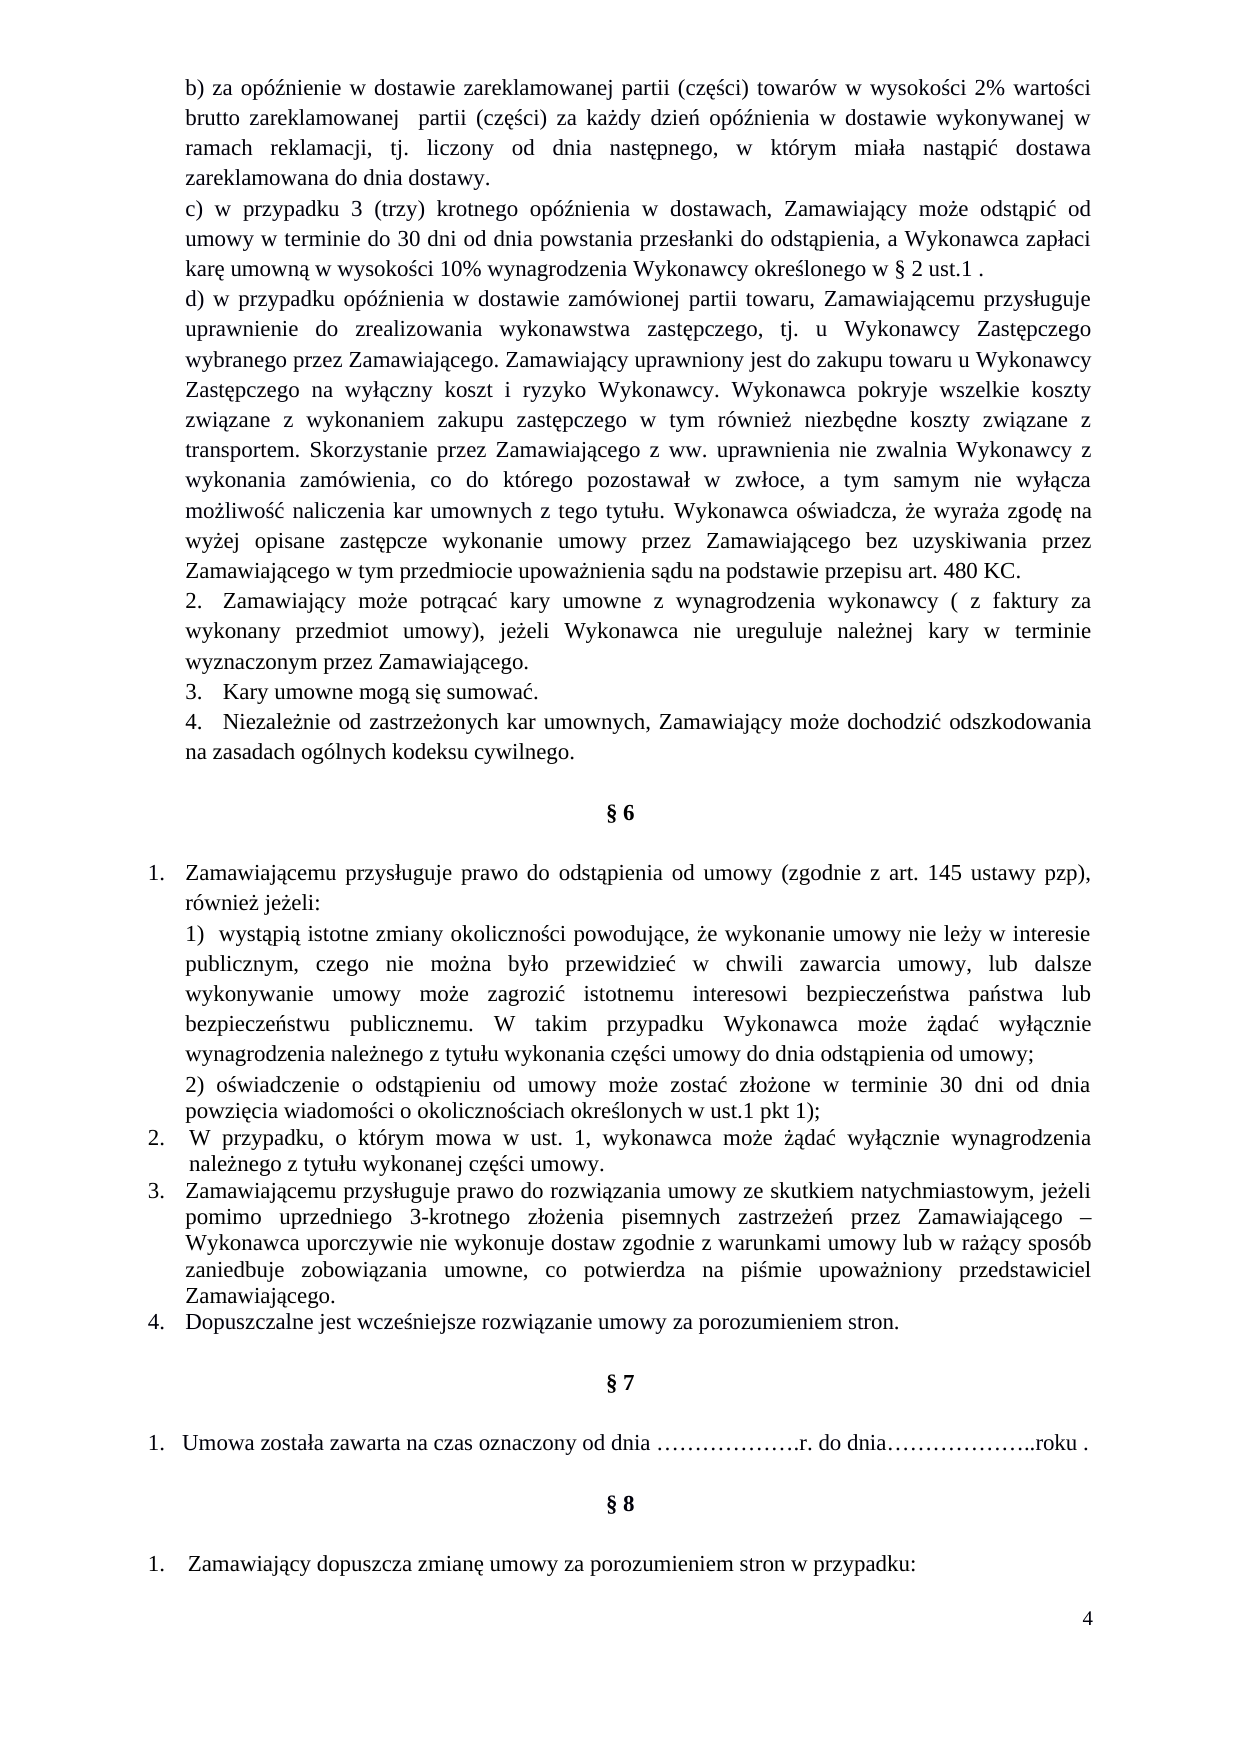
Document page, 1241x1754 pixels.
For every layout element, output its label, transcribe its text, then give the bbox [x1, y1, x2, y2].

text c) w przypadku 3 (trzy) krotnego opóźnienia w dostawach, Zamawiający może odstąpić od umowy w terminie do 30 dni od dnia powstania przesłanki do odstąpienia, a Wykonawca zapłaci karę umowną w wysokości 10% wynagrodzenia Wykonawcy określonego w § 2 ust.1 . [148, 194, 1093, 281]
list Zamawiającemu przysługuje prawo do odstąpienia od umowy (zgodnie z art. 145 ustawy pzp), również jeżeli: [148, 859, 1093, 916]
list W przypadku, o którym mowa w ust. 1, wykonawca może żądać wyłącznie wynagrodzenia należnego z tytułu wykonanej części umowy. [148, 1124, 1093, 1177]
text § 7 [148, 1369, 1093, 1395]
text 2) oświadczenie o odstąpieniu od umowy może zostać złożone w terminie 30 dni od dnia powzięcia wiadomości o okolicznościach określonych w ust.1 pkt 1); [185, 1071, 1093, 1124]
list Dopuszczalne jest wcześniejsze rozwiązanie umowy za porozumieniem stron. [148, 1308, 1093, 1335]
list Kary umowne mogą się sumować. [185, 678, 1093, 704]
text 1. Umowa została zawarta na czas oznaczony od dnia ……………….r. do dnia………………..roku . [148, 1429, 1093, 1456]
text § 6 [148, 799, 1093, 825]
text 1. Zamawiający dopuszcza zmianę umowy za porozumieniem stron w przypadku: [148, 1550, 1093, 1576]
text 1) wystąpią istotne zmiany okoliczności powodujące, że wykonanie umowy nie leży w interesie publicznym, czego nie można było przewidzieć w chwili zawarcia umowy, lub dalsze wykonywanie umowy może zagrozić istotnemu interesowi bezpieczeństwa państwa lub bezpieczeństwu publicznemu. W takim przypadku Wykonawca może żądać wyłącznie wynagrodzenia należnego z tytułu wykonania części umowy do dnia odstąpienia od umowy; [185, 919, 1093, 1067]
list Niezależnie od zastrzeżonych kar umownych, Zamawiający może dochodzić odszkodowania na zasadach ogólnych kodeksu cywilnego. [185, 708, 1093, 765]
text b) za opóźnienie w dostawie zareklamowanej partii (części) towarów w wysokości 2% wartości brutto zareklamowanej partii (części) za każdy dzień opóźnienia w dostawie wykonywanej w ramach reklamacji, tj. liczony od dnia następnego, w którym miała nastąpić dostawa zareklamowana do dnia dostawy. [148, 74, 1093, 191]
text § 8 [148, 1490, 1093, 1516]
text d) w przypadku opóźnienia w dostawie zamówionej partii towaru, Zamawiającemu przysługuje uprawnienie do zrealizowania wykonawstwa zastępczego, tj. u Wykonawcy Zastępczego wybranego przez Zamawiającego. Zamawiający uprawniony jest do zakupu towaru u Wykonawcy Zastępczego na wyłączny koszt i ryzyko Wykonawcy. Wykonawca pokryje wszelkie koszty związane z wykonaniem zakupu zastępczego w tym również niezbędne koszty związane z transportem. Skorzystanie przez Zamawiającego z ww. uprawnienia nie zwalnia Wykonawcy z wykonania zamówienia, co do którego pozostawał w zwłoce, a tym samym nie wyłącza możliwość naliczenia kar umownych z tego tytułu. Wykonawca oświadcza, że wyraża zgodę na wyżej opisane zastępcze wykonanie umowy przez Zamawiającego bez uzyskiwania przez Zamawiającego w tym przedmiocie upoważnienia sądu na podstawie przepisu art. 480 KC. [148, 285, 1093, 583]
list Zamawiającemu przysługuje prawo do rozwiązania umowy ze skutkiem natychmiastowym, jeżeli pomimo uprzedniego 3-krotnego złożenia pisemnych zastrzeżeń przez Zamawiającego – Wykonawca uporczywie nie wykonuje dostaw zgodnie z warunkami umowy lub w rażący sposób zaniedbuje zobowiązania umowne, co potwierdza na piśmie upoważniony przedstawiciel Zamawiającego. [148, 1177, 1093, 1308]
list Zamawiający może potrącać kary umowne z wynagrodzenia wykonawcy ( z faktury za wykonany przedmiot umowy), jeżeli Wykonawca nie ureguluje należnej kary w terminie wyznaczonym przez Zamawiającego. [185, 587, 1093, 674]
